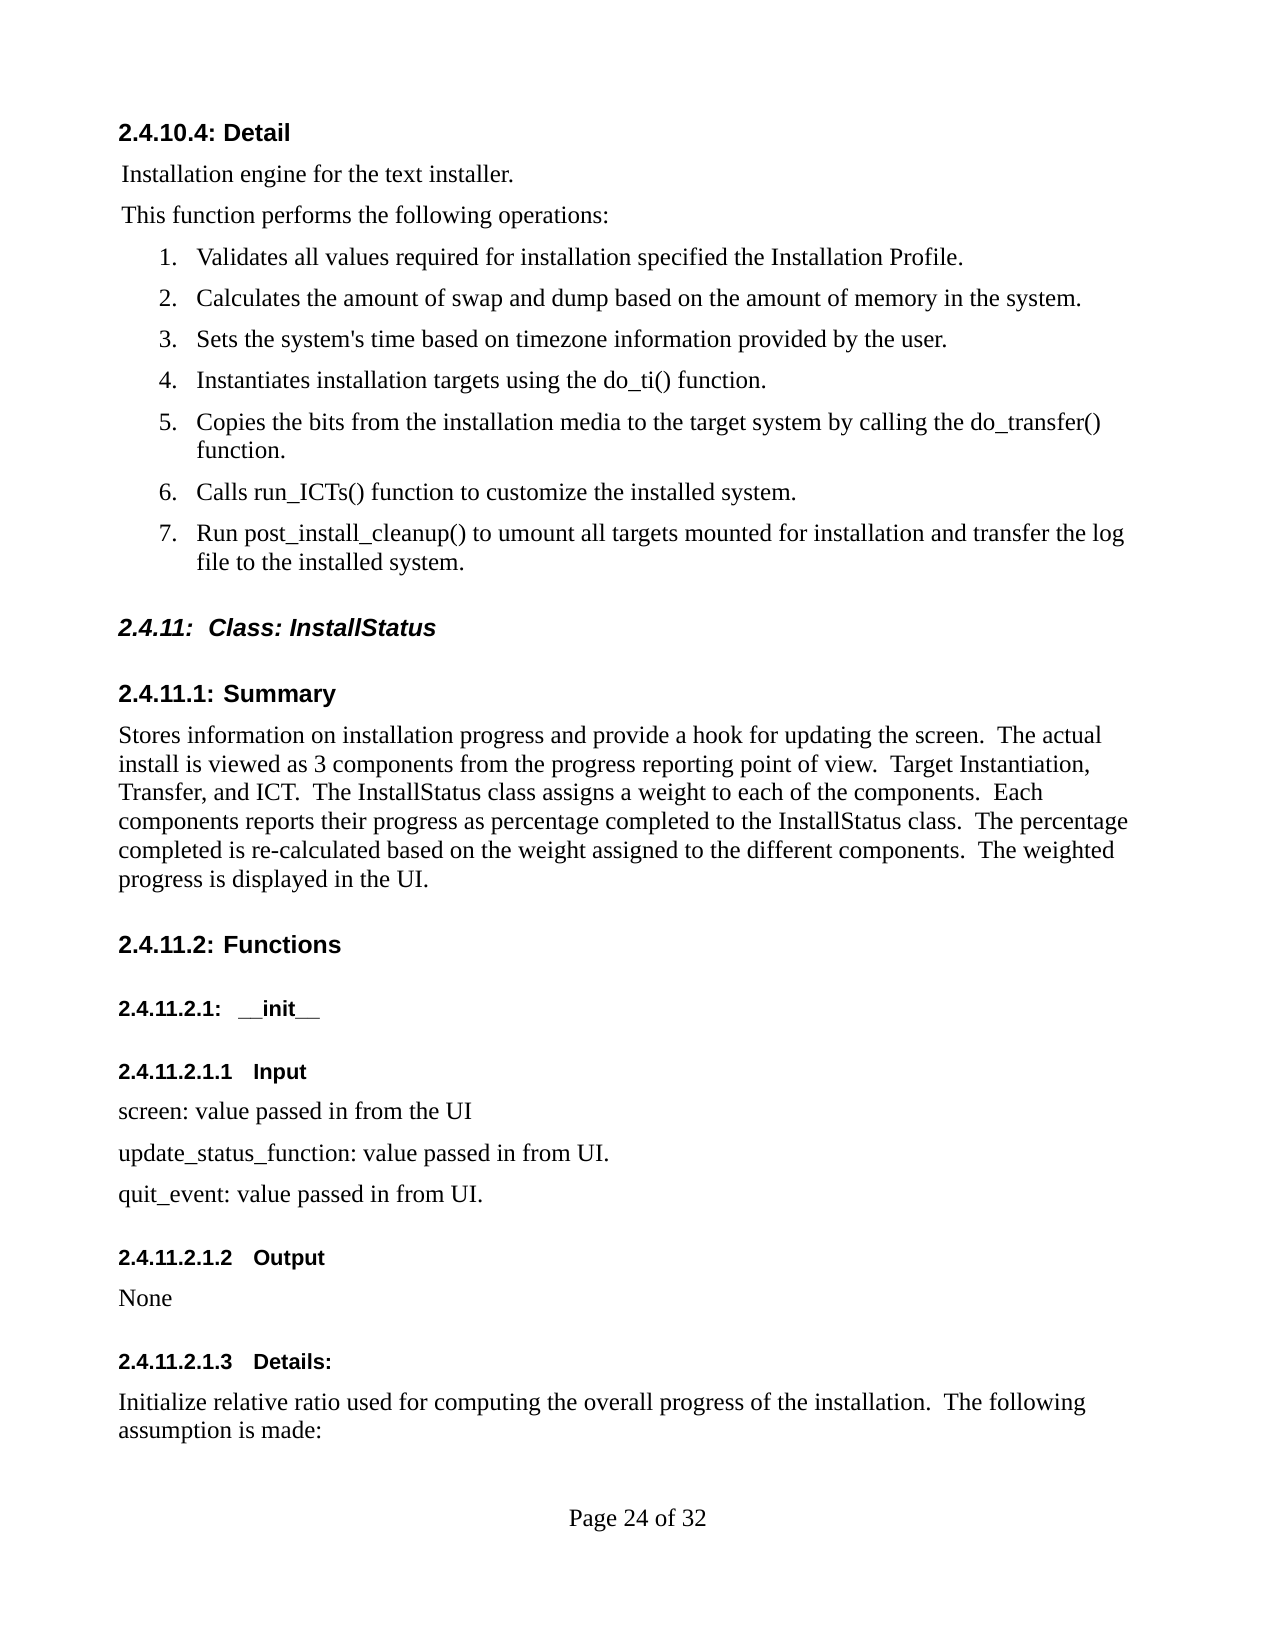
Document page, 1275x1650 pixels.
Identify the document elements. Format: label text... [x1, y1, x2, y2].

text Initialize relative ratio used for computing the overall progress of the installation. The following assumption is made: [118, 1387, 1157, 1444]
list Calls run_ICTs() function to customize the installed system. [159, 477, 1157, 505]
text quit_event: value passed in from UI. [118, 1179, 1157, 1208]
subtitle Detail [118, 118, 1157, 147]
list Calculates the amount of swap and dump based on the amount of memory in the system. [159, 283, 1157, 312]
text screen: value passed in from the UI [118, 1096, 1157, 1125]
list Validates all values required for installation specified the Installation Profile. [159, 242, 1157, 270]
subtitle Functions [118, 930, 1157, 958]
subtitle Class: InstallStatus [118, 613, 1157, 641]
list Run post_install_cleanup() to umount all targets mounted for installation and transfer the log file to the installed system. [159, 518, 1157, 575]
text Stores information on installation progress and provide a hook for updating the screen. The actual install is viewed as 3 components from the progress reporting point of view. Target Instantiation, Transfer, and ICT. The InstallStatus class assigns a weight to each of the components. Each components reports their progress as percentage completed to the InstallStatus class. The percentage completed is re-calculated based on the weight assigned to the different components. The weighted progress is displayed in the UI. [118, 720, 1157, 892]
text None [118, 1283, 1157, 1312]
subtitle Details: [118, 1349, 1157, 1374]
subtitle Input [118, 1059, 1157, 1084]
text update_status_function: value passed in from UI. [118, 1138, 1157, 1166]
list Copies the bits from the installation media to the target system by calling the do_transfer() function. [159, 407, 1157, 464]
text Installation engine for the text installer. [121, 159, 1157, 188]
list Instantiates installation targets using the do_ti() function. [159, 365, 1157, 394]
subtitle Output [118, 1245, 1157, 1270]
list Sets the system's time based on timezone information provided by the user. [159, 324, 1157, 353]
subtitle Summary [118, 679, 1157, 707]
subtitle __init__ [118, 996, 1157, 1021]
text This function performs the following operations: [121, 200, 1157, 229]
